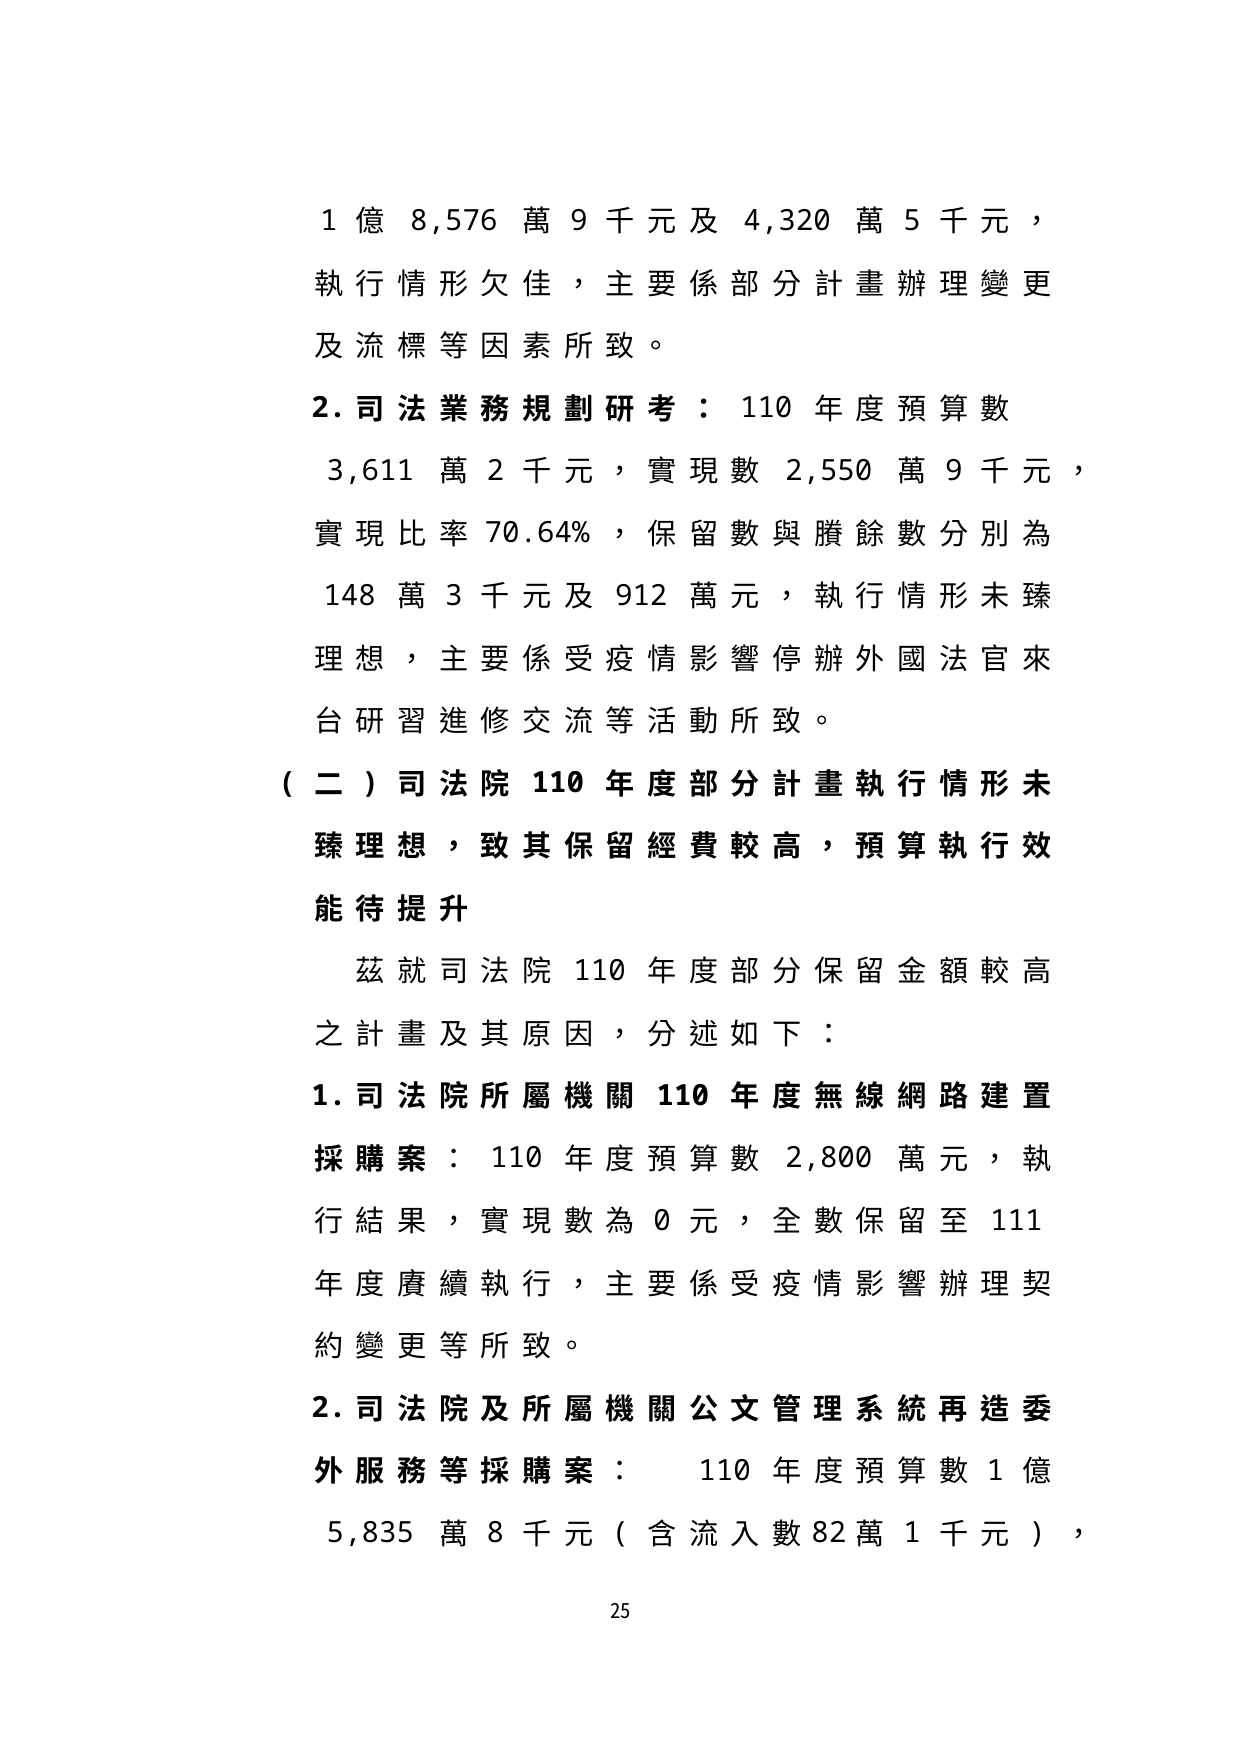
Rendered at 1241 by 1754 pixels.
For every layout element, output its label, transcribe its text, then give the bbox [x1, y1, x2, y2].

text 1.司法院所屬機關110年度無線網路建置採購案：110年度預算數2,800萬元，執行結果，實現數為0元，全數保留至111年度賡續執行，主要係受疫情影響辦理契約變更等所致。 [271, 1052, 1058, 1365]
text 1億8,576萬9千元及4,320萬5千元，執行情形欠佳，主要係部分計畫辦理變更及流標等因素所致。 [271, 177, 1058, 365]
text (二)司法院110年度部分計畫執行情形未臻理想，致其保留經費較高，預算執行效能待提升 [242, 740, 1058, 927]
text 2.司法院及所屬機關公文管理系統再造委外服務等採購案： 110年度預算數1億5,835萬8千元(含流入數82萬1千元)，實現數1億1,348萬元，實現比率71.66%，保留數4,411萬2千元，主要係配合契約期程變更，未能於110年度完成原訂事項所致。 [271, 1365, 1058, 1552]
text 2.司法業務規劃研考：110年度預算數3,611萬2千元，實現數2,550萬9千元，實現比率70.64%，保留數與賸餘數分別為148萬3千元及912萬元，執行情形未臻理想，主要係受疫情影響停辦外國法官來台研習進修交流等活動所致。 [271, 365, 1058, 740]
text 茲就司法院110年度部分保留金額較高之計畫及其原因，分述如下： [271, 927, 1058, 1052]
